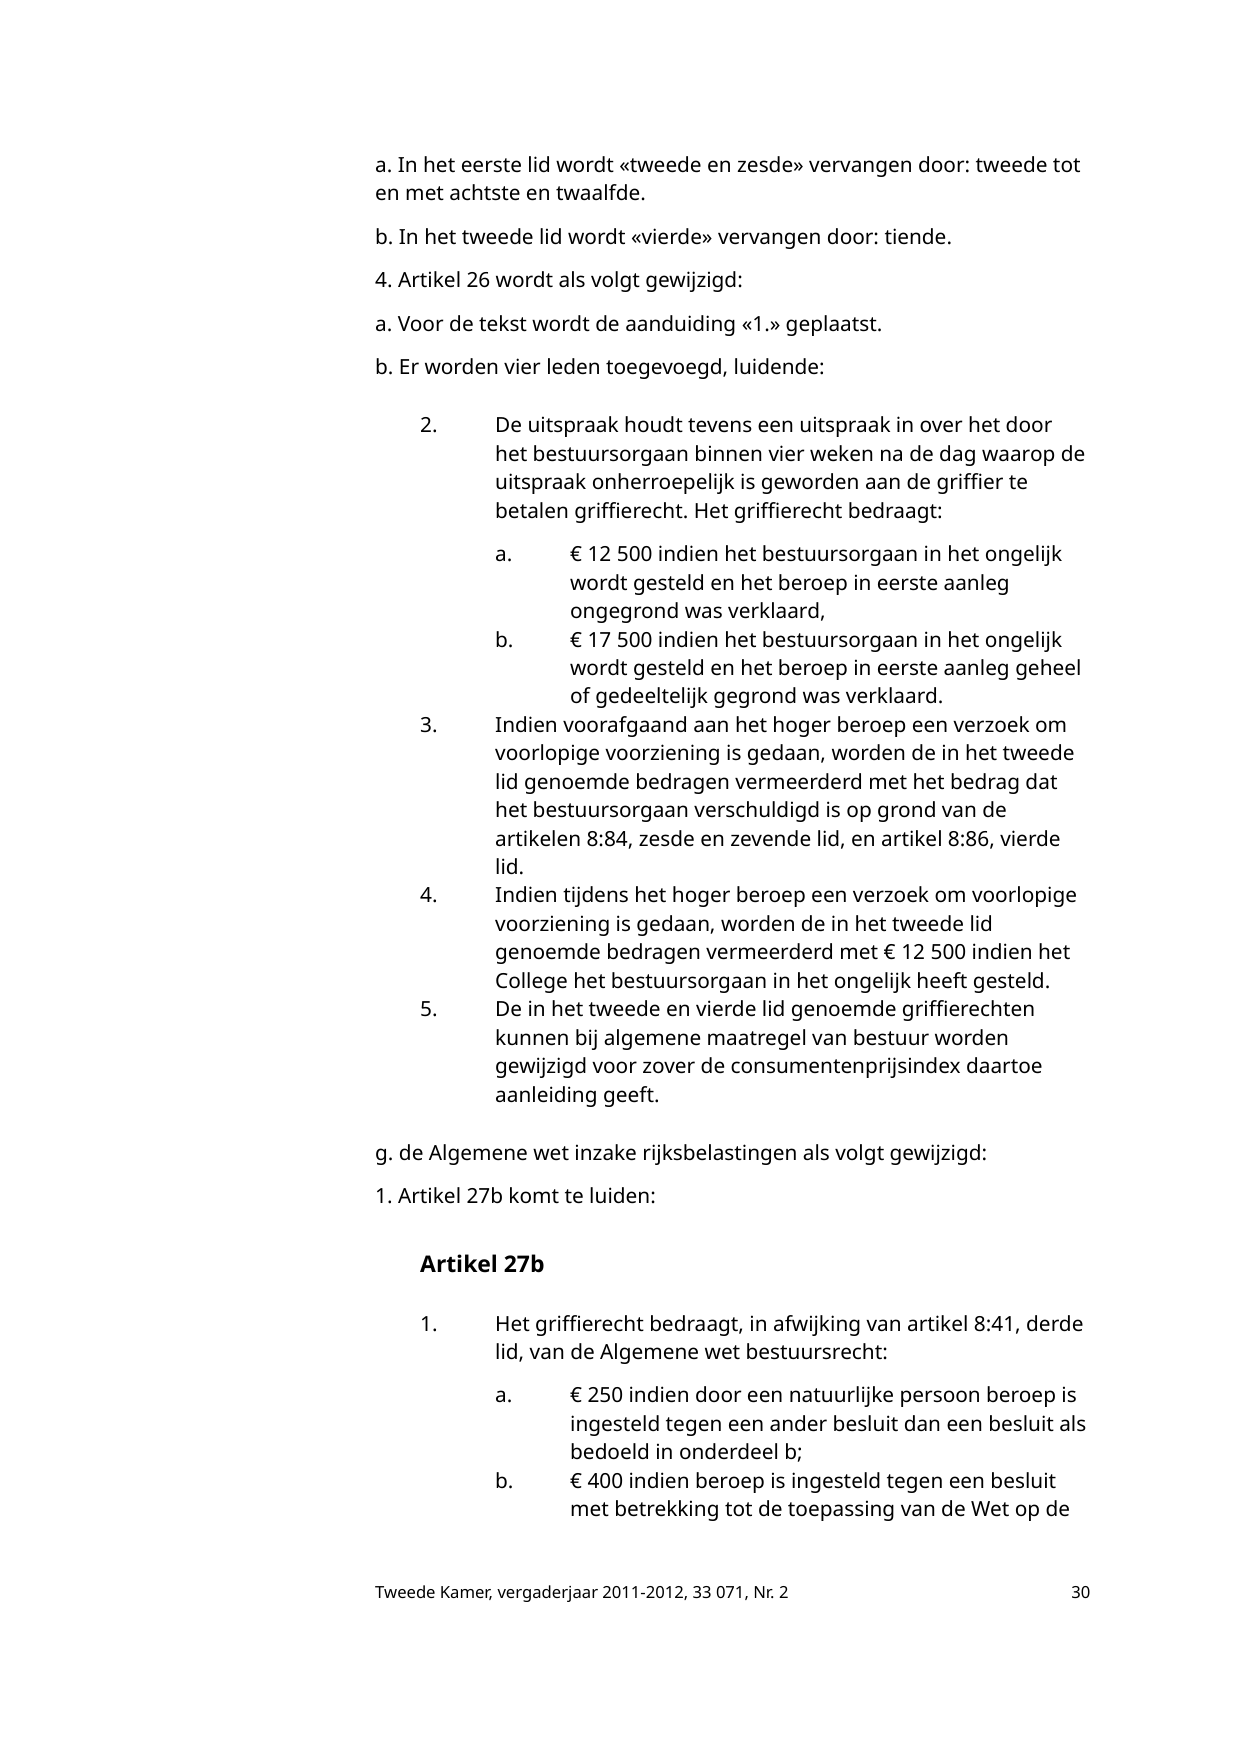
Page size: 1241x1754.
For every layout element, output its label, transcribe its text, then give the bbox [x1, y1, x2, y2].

list € 250 indien door een natuurlijke persoon beroep is ingesteld tegen een ander besluit dan een besluit als bedoeld in onderdeel b; [495, 1381, 1090, 1466]
text b. In het tweede lid wordt «vierde» vervangen door: tiende. [375, 222, 1090, 250]
list De in het tweede en vierde lid genoemde griffierechten kunnen bij algemene maatregel van bestuur worden gewijzigd voor zover de consumentenprijsindex daartoe aanleiding geeft. [420, 994, 1090, 1108]
text 4. Artikel 26 wordt als volgt gewijzigd: [375, 265, 1090, 294]
list De uitspraak houdt tevens een uitspraak in over het door het bestuursorgaan binnen vier weken na de dag waarop de uitspraak onherroepelijk is geworden aan de griffier te betalen griffierecht. Het griffierecht bedraagt: [420, 411, 1090, 524]
text b. Er worden vier leden toegevoegd, luidende: [375, 352, 1090, 381]
list Het griffierecht bedraagt, in afwijking van artikel 8:41, derde lid, van de Algemene wet bestuursrecht: [420, 1309, 1090, 1366]
text g. de Algemene wet inzake rijksbelastingen als volgt gewijzigd: [375, 1138, 1090, 1167]
text 1. Artikel 27b komt te luiden: [375, 1182, 1090, 1210]
list € 17 500 indien het bestuursorgaan in het ongelijk wordt gesteld en het beroep in eerste aanleg geheel of gedeeltelijk gegrond was verklaard. [495, 625, 1090, 710]
subtitle Artikel 27b [420, 1247, 1090, 1279]
list € 400 indien beroep is ingesteld tegen een besluit met betrekking tot de toepassing van de Wet op de [495, 1466, 1090, 1523]
text a. Voor de tekst wordt de aanduiding «1.» geplaatst. [375, 309, 1090, 337]
list Indien tijdens het hoger beroep een verzoek om voorlopige voorziening is gedaan, worden de in het tweede lid genoemde bedragen vermeerderd met € 12 500 indien het College het bestuursorgaan in het ongelijk heeft gesteld. [420, 881, 1090, 994]
text a. In het eerste lid wordt «tweede en zesde» vervangen door: tweede tot en met achtste en twaalfde. [375, 150, 1090, 207]
list € 12 500 indien het bestuursorgaan in het ongelijk wordt gesteld en het beroep in eerste aanleg ongegrond was verklaard, [495, 539, 1090, 625]
list Indien voorafgaand aan het hoger beroep een verzoek om voorlopige voorziening is gedaan, worden de in het tweede lid genoemde bedragen vermeerderd met het bedrag dat het bestuursorgaan verschuldigd is op grond van de artikelen 8:84, zesde en zevende lid, en artikel 8:86, vierde lid. [420, 710, 1090, 881]
